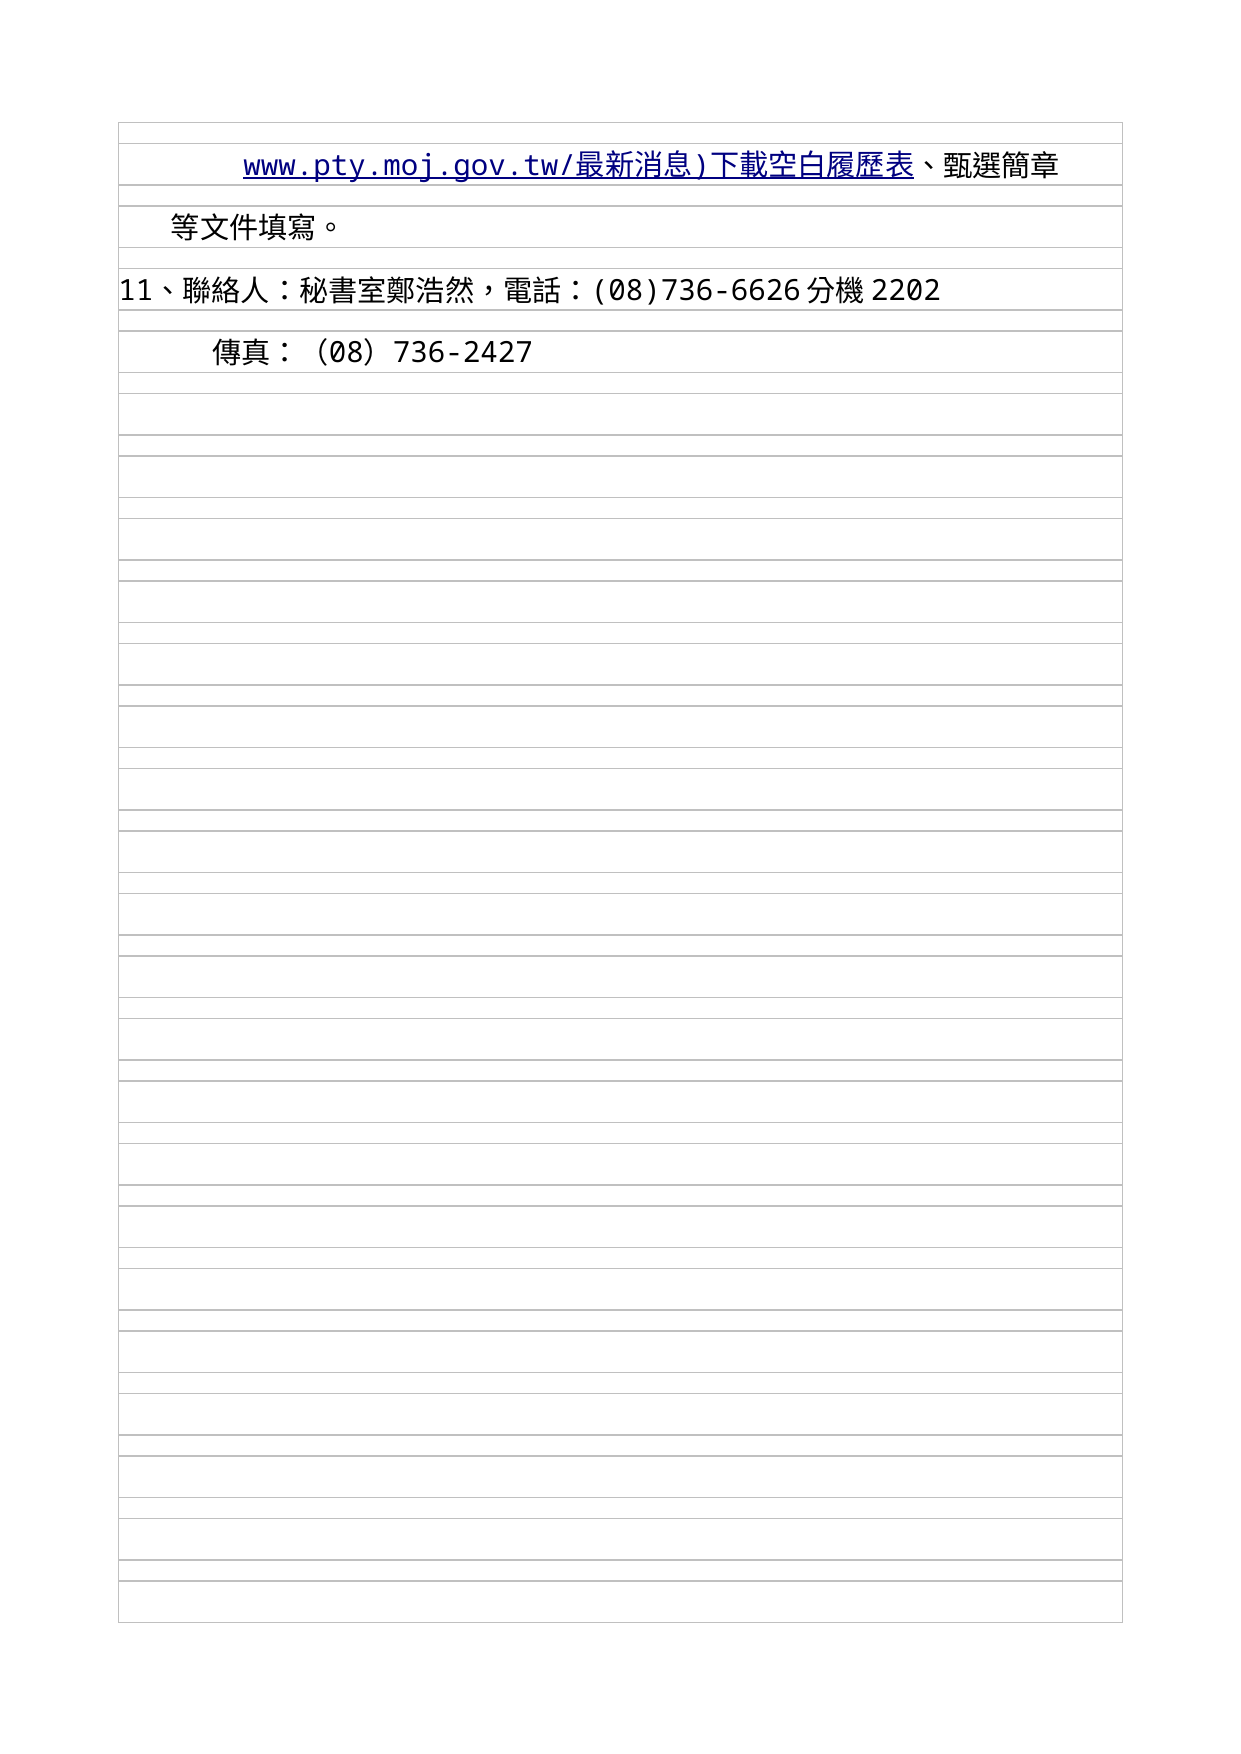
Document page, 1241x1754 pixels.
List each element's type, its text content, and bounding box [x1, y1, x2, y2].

text [119, 186, 1122, 205]
list 聯絡人：秘書室鄭浩然，電話：(08)736-6626分機2202 [119, 269, 1122, 309]
list [119, 248, 1122, 268]
text 等文件填寫。 [119, 207, 1122, 247]
text [212, 311, 1122, 330]
list [119, 123, 1122, 143]
list www.pty.moj.gov.tw/最新消息)下載空白履歷表、甄選簡章 [119, 144, 1122, 184]
text 傳真：（08）736-2427 [212, 332, 1122, 372]
